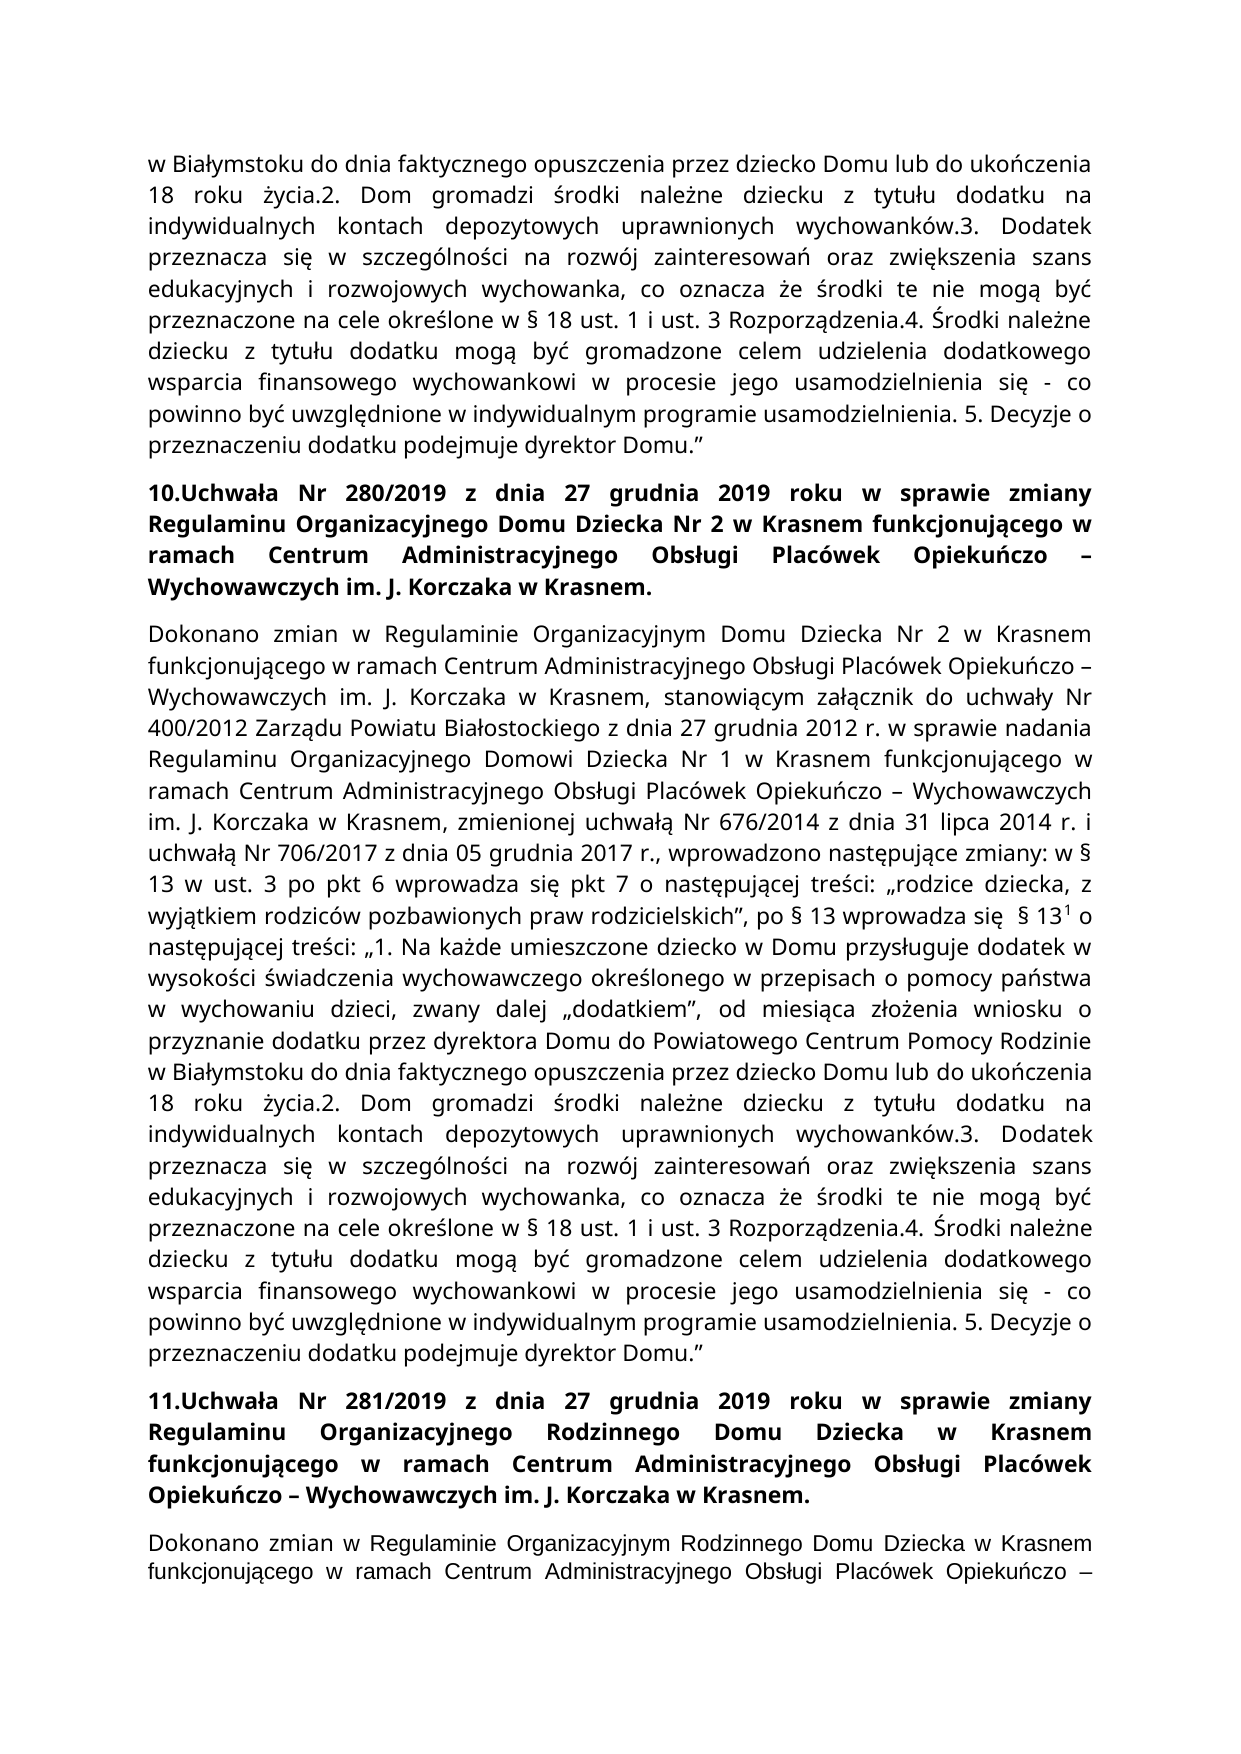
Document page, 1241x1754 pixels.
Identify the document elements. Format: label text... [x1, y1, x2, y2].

text Dokonano zmian w Regulaminie Organizacyjnym Rodzinnego Domu Dziecka w Krasnem funkcjonującego w ramach Centrum Administracyjnego Obsługi Placówek Opiekuńczo – [148, 1527, 1093, 1584]
text 11.Uchwała Nr 281/2019 z dnia 27 grudnia 2019 roku w sprawie zmiany Regulaminu Organizacyjnego Rodzinnego Domu Dziecka w Krasnem funkcjonującego w ramach Centrum Administracyjnego Obsługi Placówek Opiekuńczo – Wychowawczych im. J. Korczaka w Krasnem. [148, 1385, 1093, 1510]
text w Białymstoku do dnia faktycznego opuszczenia przez dziecko Domu lub do ukończenia 18 roku życia.2. Dom gromadzi środki należne dziecku z tytułu dodatku na indywidualnych kontach depozytowych uprawnionych wychowanków.3. Dodatek przeznacza się w szczególności na rozwój zainteresowań oraz zwiększenia szans edukacyjnych i rozwojowych wychowanka, co oznacza że środki te nie mogą być przeznaczone na cele określone w § 18 ust. 1 i ust. 3 Rozporządzenia.4. Środki należne dziecku z tytułu dodatku mogą być gromadzone celem udzielenia dodatkowego wsparcia finansowego wychowankowi w procesie jego usamodzielnienia się - co powinno być uwzględnione w indywidualnym programie usamodzielnienia. 5. Decyzje o przeznaczeniu dodatku podejmuje dyrektor Domu.” [148, 148, 1093, 460]
text 10.Uchwała Nr 280/2019 z dnia 27 grudnia 2019 roku w sprawie zmiany Regulaminu Organizacyjnego Domu Dziecka Nr 2 w Krasnem funkcjonującego w ramach Centrum Administracyjnego Obsługi Placówek Opiekuńczo – Wychowawczych im. J. Korczaka w Krasnem. [148, 477, 1093, 602]
text Dokonano zmian w Regulaminie Organizacyjnym Domu Dziecka Nr 2 w Krasnem funkcjonującego w ramach Centrum Administracyjnego Obsługi Placówek Opiekuńczo – Wychowawczych im. J. Korczaka w Krasnem, stanowiącym załącznik do uchwały Nr 400/2012 Zarządu Powiatu Białostockiego z dnia 27 grudnia 2012 r. w sprawie nadania Regulaminu Organizacyjnego Domowi Dziecka Nr 1 w Krasnem funkcjonującego w ramach Centrum Administracyjnego Obsługi Placówek Opiekuńczo – Wychowawczych im. J. Korczaka w Krasnem, zmienionej uchwałą Nr 676/2014 z dnia 31 lipca 2014 r. i uchwałą Nr 706/2017 z dnia 05 grudnia 2017 r., wprowadzono następujące zmiany: w § 13 w ust. 3 po pkt 6 wprowadza się pkt 7 o następującej treści: „rodzice dziecka, z wyjątkiem rodziców pozbawionych praw rodzicielskich”, po § 13 wprowadza się § 131 o następującej treści: „1. Na każde umieszczone dziecko w Domu przysługuje dodatek w wysokości świadczenia wychowawczego określonego w przepisach o pomocy państwa w wychowaniu dzieci, zwany dalej „dodatkiem”, od miesiąca złożenia wniosku o przyznanie dodatku przez dyrektora Domu do Powiatowego Centrum Pomocy Rodzinie w Białymstoku do dnia faktycznego opuszczenia przez dziecko Domu lub do ukończenia 18 roku życia.2. Dom gromadzi środki należne dziecku z tytułu dodatku na indywidualnych kontach depozytowych uprawnionych wychowanków.3. Dodatek przeznacza się w szczególności na rozwój zainteresowań oraz zwiększenia szans edukacyjnych i rozwojowych wychowanka, co oznacza że środki te nie mogą być przeznaczone na cele określone w § 18 ust. 1 i ust. 3 Rozporządzenia.4. Środki należne dziecku z tytułu dodatku mogą być gromadzone celem udzielenia dodatkowego wsparcia finansowego wychowankowi w procesie jego usamodzielnienia się - co powinno być uwzględnione w indywidualnym programie usamodzielnienia. 5. Decyzje o przeznaczeniu dodatku podejmuje dyrektor Domu.” [148, 618, 1093, 1368]
